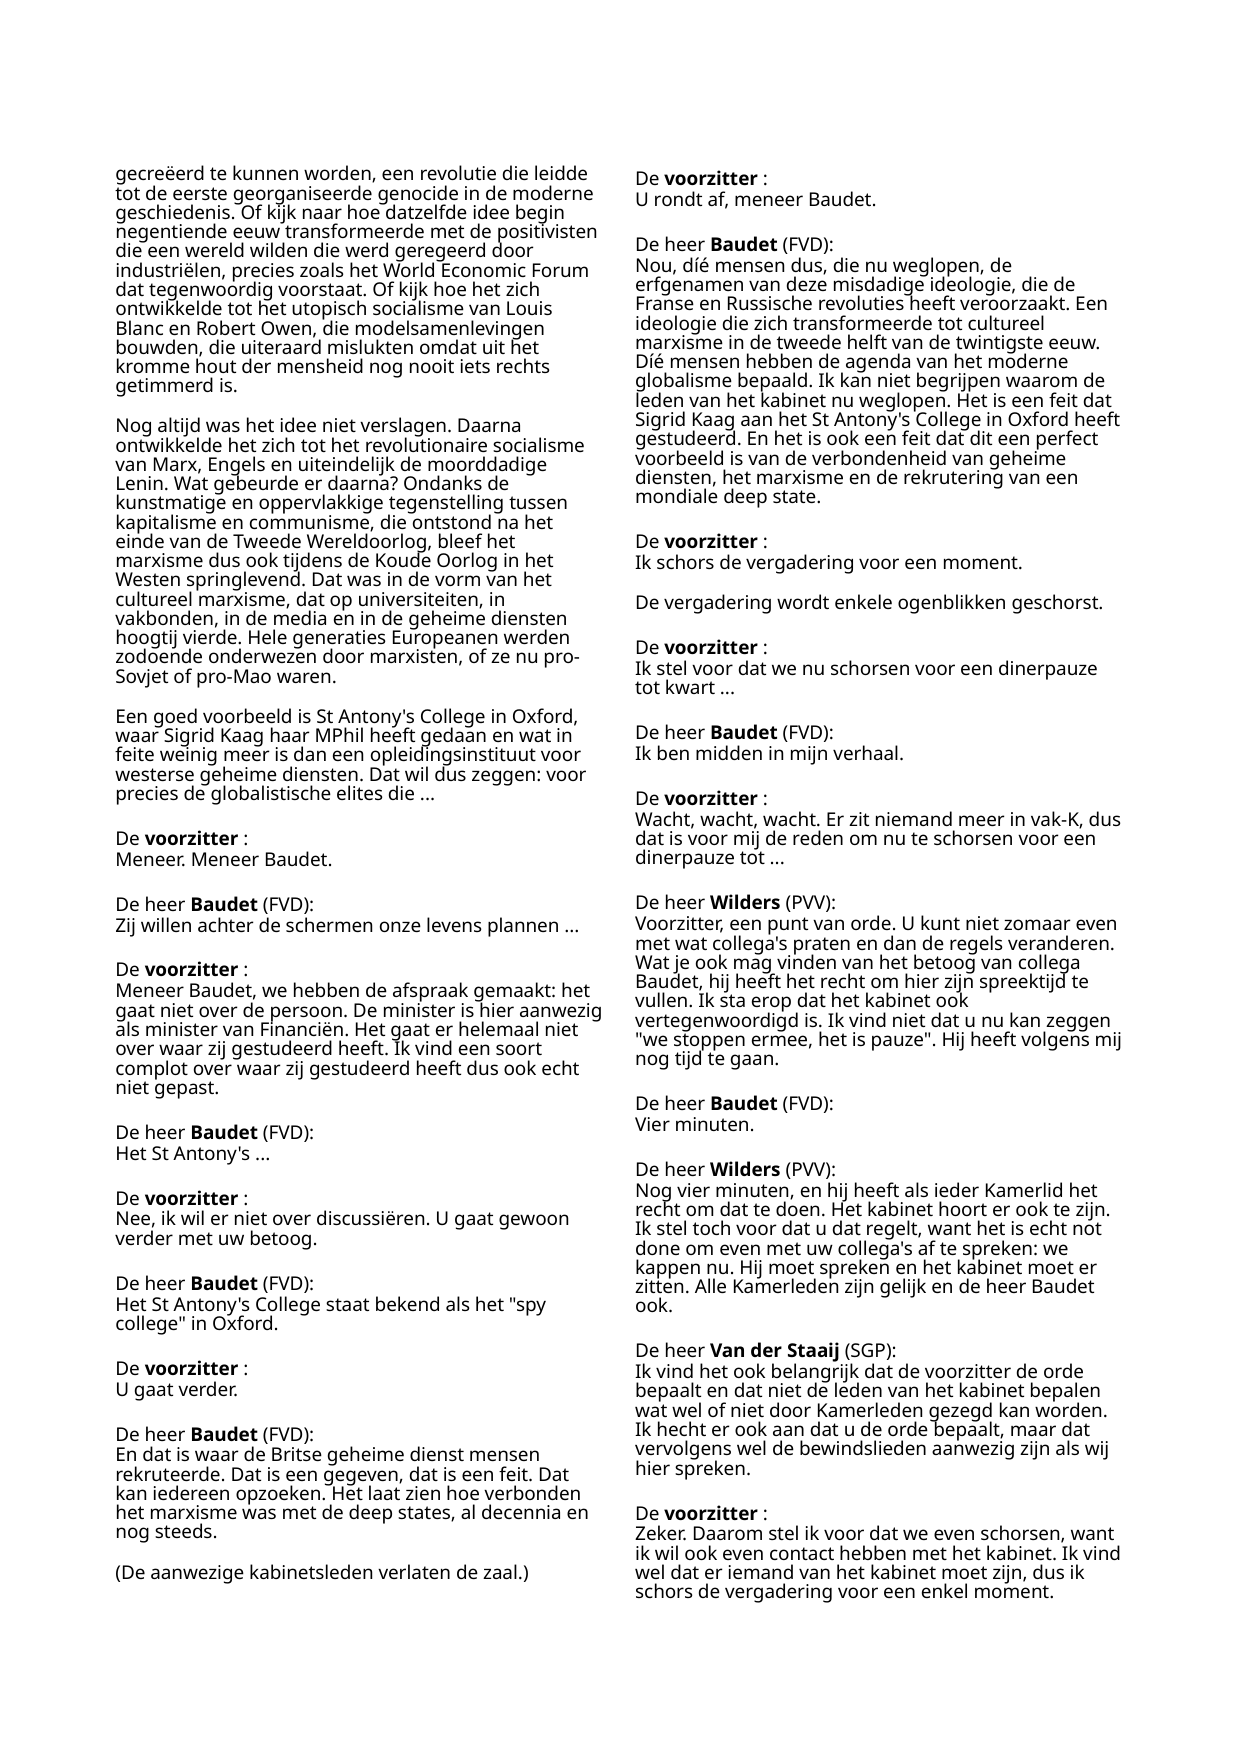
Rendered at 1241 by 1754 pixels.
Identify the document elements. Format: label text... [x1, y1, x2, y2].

text De voorzitter : [115, 957, 605, 982]
text (De aanwezige kabinetsleden verlaten de zaal.) [115, 1564, 605, 1583]
text De voorzitter : [635, 528, 1125, 554]
text U gaat verder. [115, 1381, 605, 1400]
text U rondt af, meneer Baudet. [635, 191, 1125, 210]
text Meneer. Meneer Baudet. [115, 851, 605, 870]
text Nog altijd was het idee niet verslagen. Daarna ontwikkelde het zich tot het revolutionaire socialisme van Marx, Engels en uiteindelijk de moorddadige Lenin. Wat gebeurde er daarna? Ondanks de kunstmatige en oppervlakkige tegenstelling tussen kapitalisme en communisme, die ontstond na het einde van de Tweede Wereldoorlog, bleef het marxisme dus ook tijdens de Koude Oorlog in het Westen springlevend. Dat was in de vorm van het cultureel marxisme, dat op universiteiten, in vakbonden, in de media en in de geheime diensten hoogtij vierde. Hele generaties Europeanen werden zodoende onderwezen door marxisten, of ze nu pro-Sovjet of pro-Mao waren. [115, 417, 605, 687]
text Ik stel voor dat we nu schorsen voor een dinerpauze tot kwart ... [635, 660, 1125, 698]
text Het St Antony's ... [115, 1144, 605, 1164]
text Meneer Baudet, we hebben de afspraak gemaakt: het gaat niet over de persoon. De minister is hier aanwezig als minister van Financiën. Het gaat er helemaal niet over waar zij gestudeerd heeft. Ik vind een soort complot over waar zij gestudeerd heeft dus ook echt niet gepast. [115, 982, 605, 1098]
text De voorzitter : [635, 165, 1125, 191]
text Nee, ik wil er niet over discussiëren. U gaat gewoon verder met uw betoog. [115, 1210, 605, 1249]
text Zij willen achter de schermen onze levens plannen ... [115, 917, 605, 936]
text De heer Baudet (FVD): [115, 891, 605, 917]
text Ik vind het ook belangrijk dat de voorzitter de orde bepaalt en dat niet de leden van het kabinet bepalen wat wel of niet door Kamerleden gezegd kan worden. Ik hecht er ook aan dat u de orde bepaalt, maar dat vervolgens wel de bewindslieden aanwezig zijn als wij hier spreken. [635, 1363, 1125, 1479]
text Voorzitter, een punt van orde. U kunt niet zomaar even met wat collega's praten en dan de regels veranderen. Wat je ook mag vinden van het betoog van collega Baudet, hij heeft het recht om hier zijn spreektijd te vullen. Ik sta erop dat het kabinet ook vertegenwoordigd is. Ik vind niet dat u nu kan zeggen "we stoppen ermee, het is pauze". Hij heeft volgens mij nog tijd te gaan. [635, 915, 1125, 1069]
text Ik schors de vergadering voor een moment. [635, 554, 1125, 573]
text Het St Antony's College staat bekend als het "spy college" in Oxford. [115, 1296, 605, 1334]
text De voorzitter : [635, 1500, 1125, 1525]
text De heer Baudet (FVD): [635, 231, 1125, 257]
text De heer Van der Staaij (SGP): [635, 1337, 1125, 1363]
text En dat is waar de Britse geheime dienst mensen rekruteerde. Dat is een gegeven, dat is een feit. Dat kan iedereen opzoeken. Het laat zien hoe verbonden het marxisme was met de deep states, al decennia en nog steeds. [115, 1446, 605, 1543]
text De voorzitter : [635, 785, 1125, 811]
text Wacht, wacht, wacht. Er zit niemand meer in vak-K, dus dat is voor mij de reden om nu te schorsen voor een dinerpauze tot ... [635, 811, 1125, 869]
text De voorzitter : [635, 634, 1125, 660]
text Nog vier minuten, en hij heeft als ieder Kamerlid het recht om dat te doen. Het kabinet hoort er ook te zijn. Ik stel toch voor dat u dat regelt, want het is echt not done om even met uw collega's af te spreken: we kappen nu. Hij moet spreken en het kabinet moet er zitten. Alle Kamerleden zijn gelijk en de heer Baudet ook. [635, 1182, 1125, 1317]
text De voorzitter : [115, 1185, 605, 1210]
text Nou, díé mensen dus, die nu weglopen, de erfgenamen van deze misdadige ideologie, die de Franse en Russische revoluties heeft veroorzaakt. Een ideologie die zich transformeerde tot cultureel marxisme in de tweede helft van de twintigste eeuw. Díé mensen hebben de agenda van het moderne globalisme bepaald. Ik kan niet begrijpen waarom de leden van het kabinet nu weglopen. Het is een feit dat Sigrid Kaag aan het St Antony's College in Oxford heeft gestudeerd. En het is ook een feit dat dit een perfect voorbeeld is van de verbondenheid van geheime diensten, het marxisme en de rekrutering van een mondiale deep state. [635, 257, 1125, 507]
text De heer Wilders (PVV): [635, 1156, 1125, 1182]
text De vergadering wordt enkele ogenblikken geschorst. [635, 594, 1125, 613]
text De heer Baudet (FVD): [115, 1421, 605, 1446]
text Vier minuten. [635, 1116, 1125, 1135]
text De heer Baudet (FVD): [635, 1090, 1125, 1116]
text De heer Wilders (PVV): [635, 889, 1125, 915]
text De heer Baudet (FVD): [115, 1119, 605, 1144]
text gecreëerd te kunnen worden, een revolutie die leidde tot de eerste georganiseerde genocide in de moderne geschiedenis. Of kijk naar hoe datzelfde idee begin negentiende eeuw transformeerde met de positivisten die een wereld wilden die werd geregeerd door industriëlen, precies zoals het World Economic Forum dat tegenwoordig voorstaat. Of kijk hoe het zich ontwikkelde tot het utopisch socialisme van Louis Blanc en Robert Owen, die modelsamenlevingen bouwden, die uiteraard mislukten omdat uit het kromme hout der mensheid nog nooit iets rechts getimmerd is. [115, 165, 605, 397]
text De heer Baudet (FVD): [115, 1270, 605, 1296]
text De heer Baudet (FVD): [635, 719, 1125, 745]
text Een goed voorbeeld is St Antony's College in Oxford, waar Sigrid Kaag haar MPhil heeft gedaan en wat in feite weinig meer is dan een opleidingsinstituut voor westerse geheime diensten. Dat wil dus zeggen: voor precies de globalistische elites die ... [115, 708, 605, 804]
text De voorzitter : [115, 1355, 605, 1381]
text Ik ben midden in mijn verhaal. [635, 745, 1125, 764]
text Zeker. Daarom stel ik voor dat we even schorsen, want ik wil ook even contact hebben met het kabinet. Ik vind wel dat er iemand van het kabinet moet zijn, dus ik schors de vergadering voor een enkel moment. [635, 1525, 1125, 1602]
text De voorzitter : [115, 825, 605, 851]
